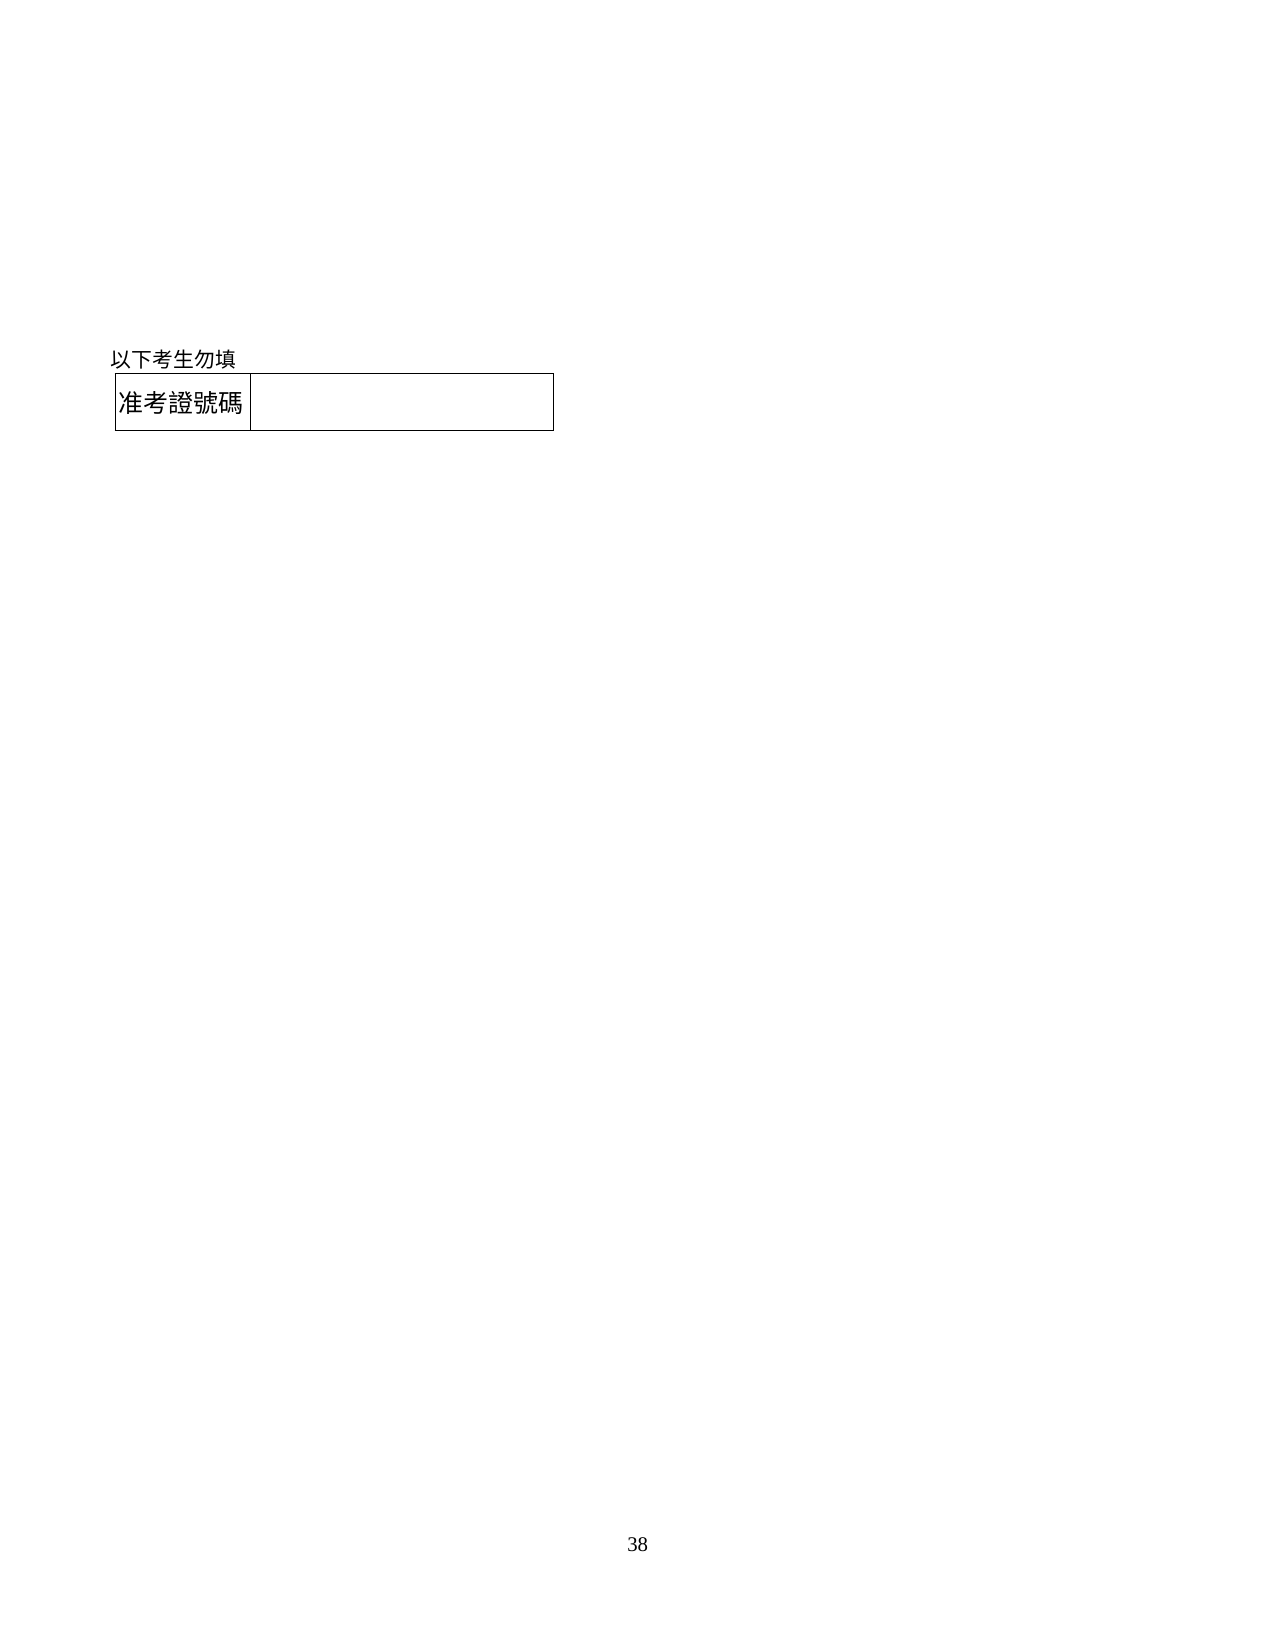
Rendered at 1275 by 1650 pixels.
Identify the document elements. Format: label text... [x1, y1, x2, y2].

text 以下考生勿填 [90, 343, 555, 373]
table_header 准考證號碼 [116, 374, 250, 430]
table_header [251, 374, 553, 430]
